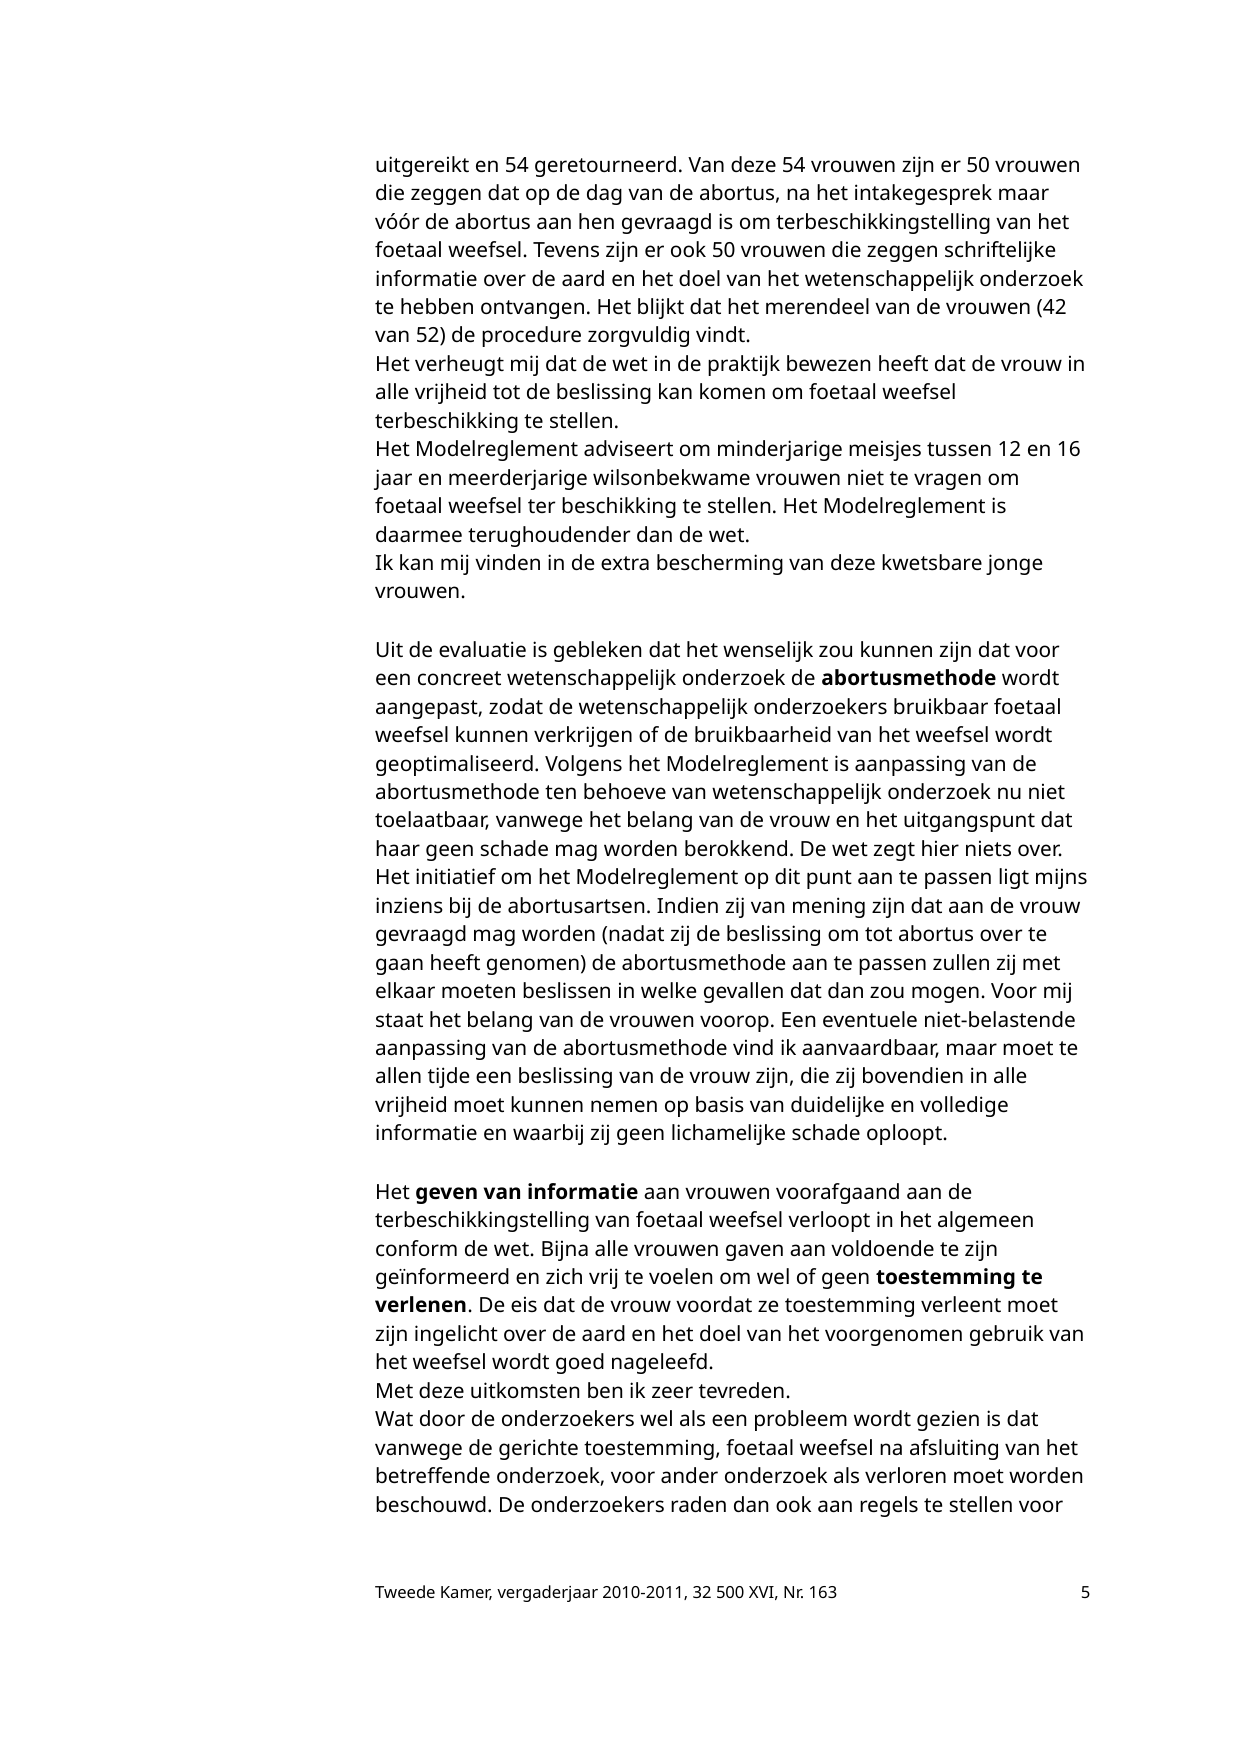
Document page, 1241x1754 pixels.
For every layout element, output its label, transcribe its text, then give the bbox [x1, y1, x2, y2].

text Ik kan mij vinden in de extra bescherming van deze kwetsbare jonge vrouwen. [375, 690, 1090, 747]
text Het verheugt mij dat de wet in de praktijk bewezen heeft dat de vrouw in alle vrijheid tot de beslissing kan komen om foetaal weefsel terbeschikking te stellen. [375, 491, 1090, 577]
text Het geven van informatie aan vrouwen voorafgaand aan de terbeschikkingstelling van foetaal weefsel verloopt in het algemeen conform de wet. Bijna alle vrouwen gaven aan voldoende te zijn geïnformeerd en zich vrij te voelen om wel of geen toestemming te verlenen. De eis dat de vrouw voordat ze toestemming verleent moet zijn ingelicht over de aard en het doel van het voorgenomen gebruik van het weefsel wordt goed nageleefd. [375, 1319, 1090, 1518]
text Het initiatief om het Modelreglement op dit punt aan te passen ligt mijns inziens bij de abortusartsen. Indien zij van mening zijn dat aan de vrouw gevraagd mag worden (nadat zij de beslissing om tot abortus over te gaan heeft genomen) de abortusmethode aan te passen zullen zij met elkaar moeten beslissen in welke gevallen dat dan zou mogen. Voor mij staat het belang van de vrouwen voorop. Een eventuele niet-belastende aanpassing van de abortusmethode vind ik aanvaardbaar, maar moet te allen tijde een beslissing van de vrouw zijn, die zij bovendien in alle vrijheid moet kunnen nemen op basis van duidelijke en volledige informatie en waarbij zij geen lichamelijke schade oploopt. [375, 1005, 1090, 1289]
text Het Modelreglement adviseert om minderjarige meisjes tussen 12 en 16 jaar en meerderjarige wilsonbekwame vrouwen niet te vragen om foetaal weefsel ter beschikking te stellen. Het Modelreglement is daarmee terughoudender dan de wet. [375, 577, 1090, 690]
text Uit de evaluatie is gebleken dat het wenselijk zou kunnen zijn dat voor een concreet wetenschappelijk onderzoek de abortusmethode wordt aangepast, zodat de wetenschappelijk onderzoekers bruikbaar foetaal weefsel kunnen verkrijgen of de bruikbaarheid van het weefsel wordt geoptimaliseerd. Volgens het Modelreglement is aanpassing van de abortusmethode ten behoeve van wetenschappelijk onderzoek nu niet toelaatbaar, vanwege het belang van de vrouw en het uitgangspunt dat haar geen schade mag worden berokkend. De wet zegt hier niets over. [375, 777, 1090, 1005]
text De wet wil waarborgen dat beoogd gebruik van foetaal weefsel de beslissing van de vrouw tot zwangerschapsafbreking niet zal beïnvloeden. In de praktijk wordt hieraan voldaan door vrouwen pas te benaderen voor terbeschikkingstelling van foetaal weefsel, nadat de beslissing tot abortus is genomen. Om een indruk te krijgen hoe vrouwen de gang van zaken ervaren is een peiling uitgevoerd. Van de 210 vragenlijsten in het Nederlands, Engels, Frans en Duits zijn er 88 uitgereikt en 54 geretourneerd. Van deze 54 vrouwen zijn er 50 vrouwen die zeggen dat op de dag van de abortus, na het intakegesprek maar vóór de abortus aan hen gevraagd is om terbeschikkingstelling van het foetaal weefsel. Tevens zijn er ook 50 vrouwen die zeggen schriftelijke informatie over de aard en het doel van het wetenschappelijk onderzoek te hebben ontvangen. Het blijkt dat het merendeel van de vrouwen (42 van 52) de procedure zorgvuldig vindt. [375, 150, 1090, 491]
